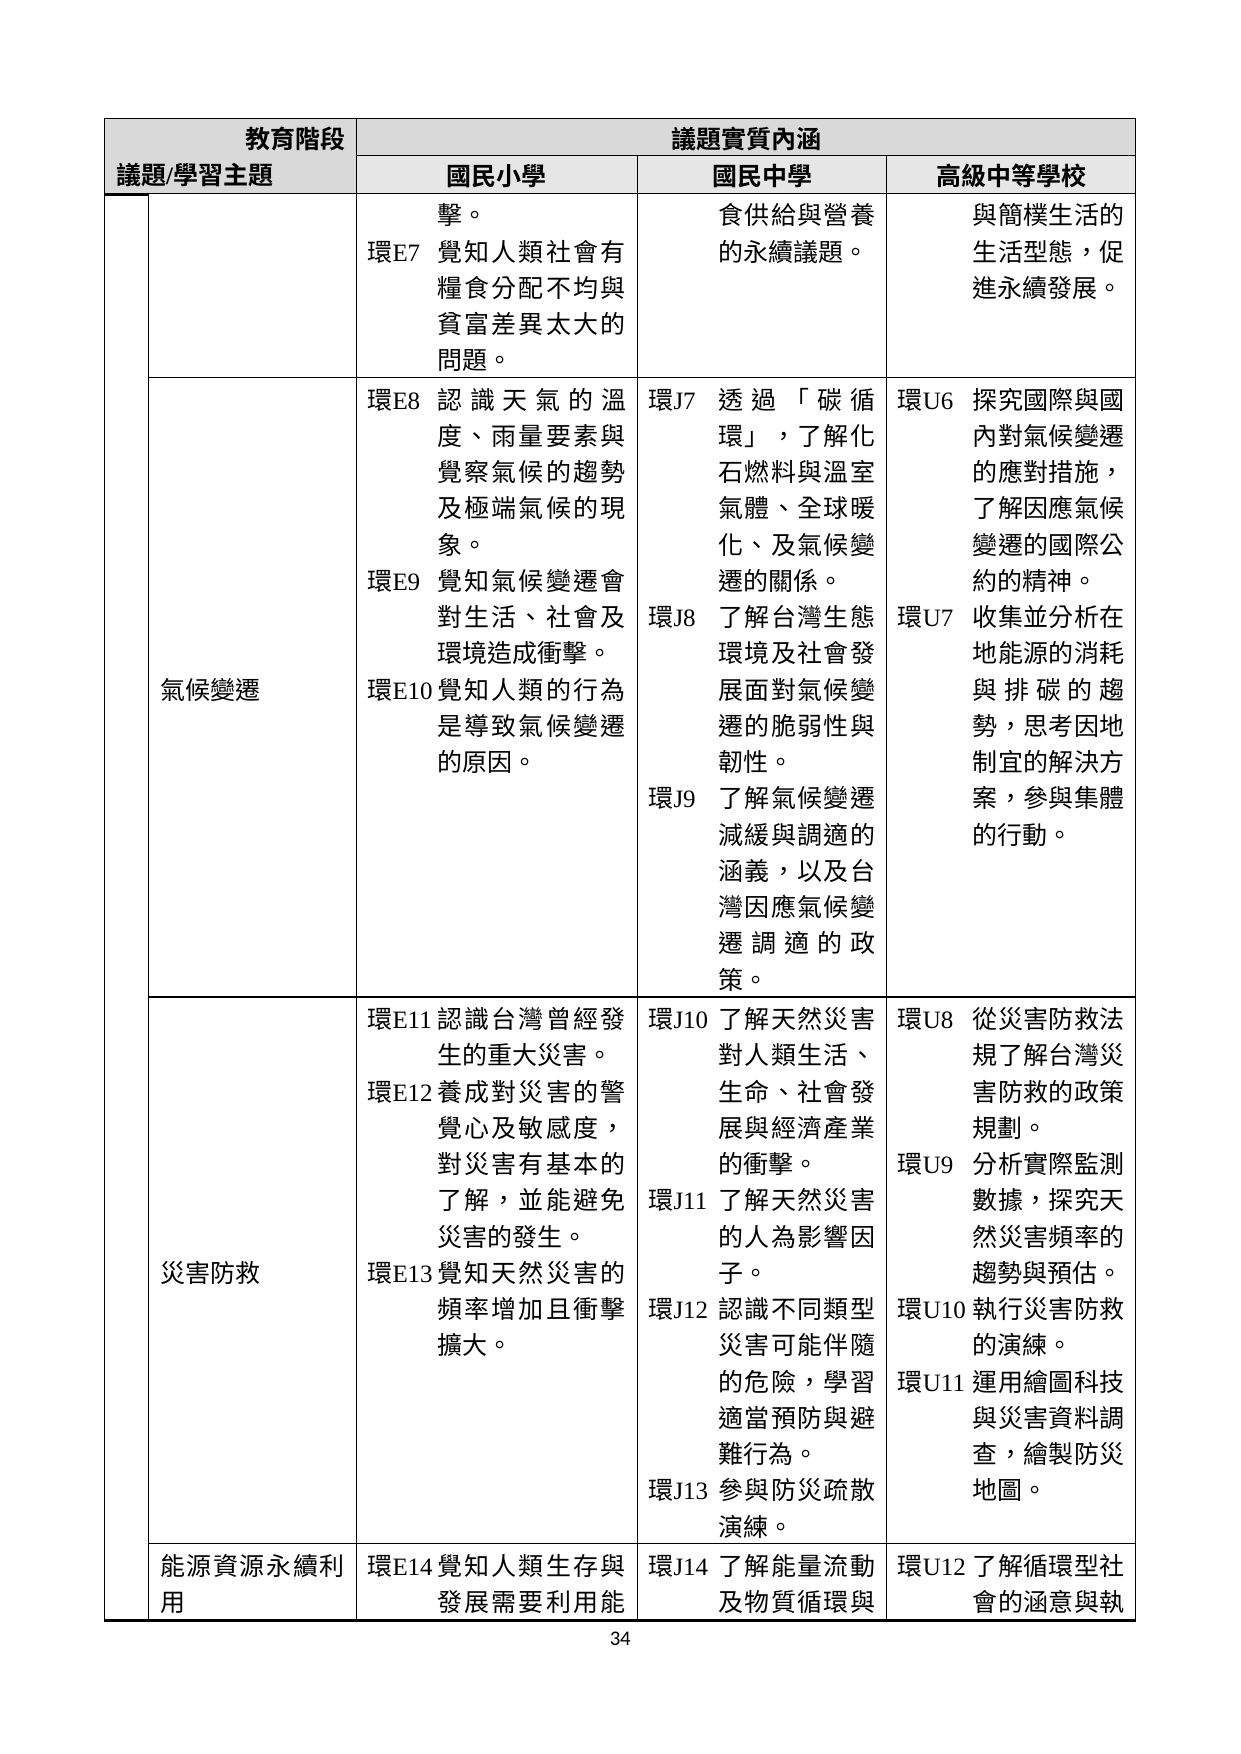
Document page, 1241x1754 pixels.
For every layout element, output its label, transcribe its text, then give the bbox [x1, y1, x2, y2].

table_cell 高級中等學校 [887, 156, 1135, 193]
table_cell [105, 196, 148, 1619]
table_cell 食供給與營養的永續議題。 [638, 194, 886, 377]
table_cell 能源資源永續利用 [149, 1544, 356, 1619]
table_cell 了解循環型社會的涵意與執行策略，實踐綠色消費與友善環境的生活模式。 了解環境成本、汙染者付費、綠色設計及清潔生產機制。 了解國際及我國對能源利用之相關法律制定與行政措施。 了解因地制宜及友善環境的綠建築原理。 [887, 1544, 1135, 1619]
table_cell 氣候變遷 [149, 378, 356, 996]
table_cell 了解天然災害對人類生活、生命、社會發展與經濟產業的衝擊。 了解天然災害的人為影響因子。 認識不同類型災害可能伴隨的危險，學習適當預防與避難行為。 參與防災疏散演練。 [638, 998, 886, 1543]
table_cell 國民小學 [357, 156, 637, 193]
table_cell 了解能量流動及物質循環與生態系統運作的關係。 認識產品的生命週期，探討其生態足跡、水足跡及碳足跡。 了解各種替代能源的基本原理與發展趨勢。 [638, 1544, 886, 1619]
table_header 議題實質內涵 [357, 119, 1135, 155]
table_cell 國民中學 [638, 156, 886, 193]
table_cell 認識台灣曾經發生的重大災害。 養成對災害的警覺心及敏感度，對災害有基本的了解，並能避免災害的發生。 覺知天然災害的頻率增加且衝擊擴大。 [357, 998, 637, 1543]
table_cell 透過「碳循環」，了解化石燃料與溫室氣體、全球暖化、及氣候變遷的關係。 了解台灣生態環境及社會發展面對氣候變遷的脆弱性與韌性。 了解氣候變遷減緩與調適的涵義，以及台灣因應氣候變遷調適的政策。 [638, 378, 886, 996]
table_cell 覺知經濟發展與工業發展對環境的衝擊。 覺知人類的生活型態對其他生物與生態系的衝擊。 覺知人類過度的物質需求會對未來世代造成衝擊。 覺知人類社會有糧食分配不均與貧富差異太大的問題。 [357, 194, 637, 377]
table_cell 覺知人類生存與發展需要利用能源及資源，學習在生活中直接利用自然能源或自然形式的物質。 覺知能資源過度利用會導致環境汙染與資源耗竭的問題。 了解物質循環與資源回收利用的原理。 養成日常生活節約用水、用電、物質的行為，減少資源的消耗。 [357, 1544, 637, 1619]
table_cell [149, 194, 356, 377]
table_header 教育階段 議題/學習主題 [105, 119, 356, 193]
table_cell 探究國際與國內對氣候變遷的應對措施，了解因應氣候變遷的國際公約的精神。 收集並分析在地能源的消耗與排碳的趨勢，思考因地制宜的解決方案，參與集體的行動。 [887, 378, 1135, 996]
table_cell 探討臺灣二十一世紀議程的內涵與相關政策。 思考生活品質與人類發展的意義，並據以思考與永續發展的關係。 採行永續消費與簡樸生活的生活型態，促進永續發展。 [887, 194, 1135, 377]
table_cell 認識天氣的溫度、雨量要素與覺察氣候的趨勢及極端氣候的現象。 覺知氣候變遷會對生活、社會及環境造成衝擊。 覺知人類的行為是導致氣候變遷的原因。 [357, 378, 637, 996]
table_cell 災害防救 [149, 998, 356, 1543]
table_cell 從災害防救法規了解台灣災害防救的政策規劃。 分析實際監測數據，探究天然災害頻率的趨勢與預估。 執行災害防救的演練。 運用繪圖科技與災害資料調查，繪製防災地圖。 [887, 998, 1135, 1543]
